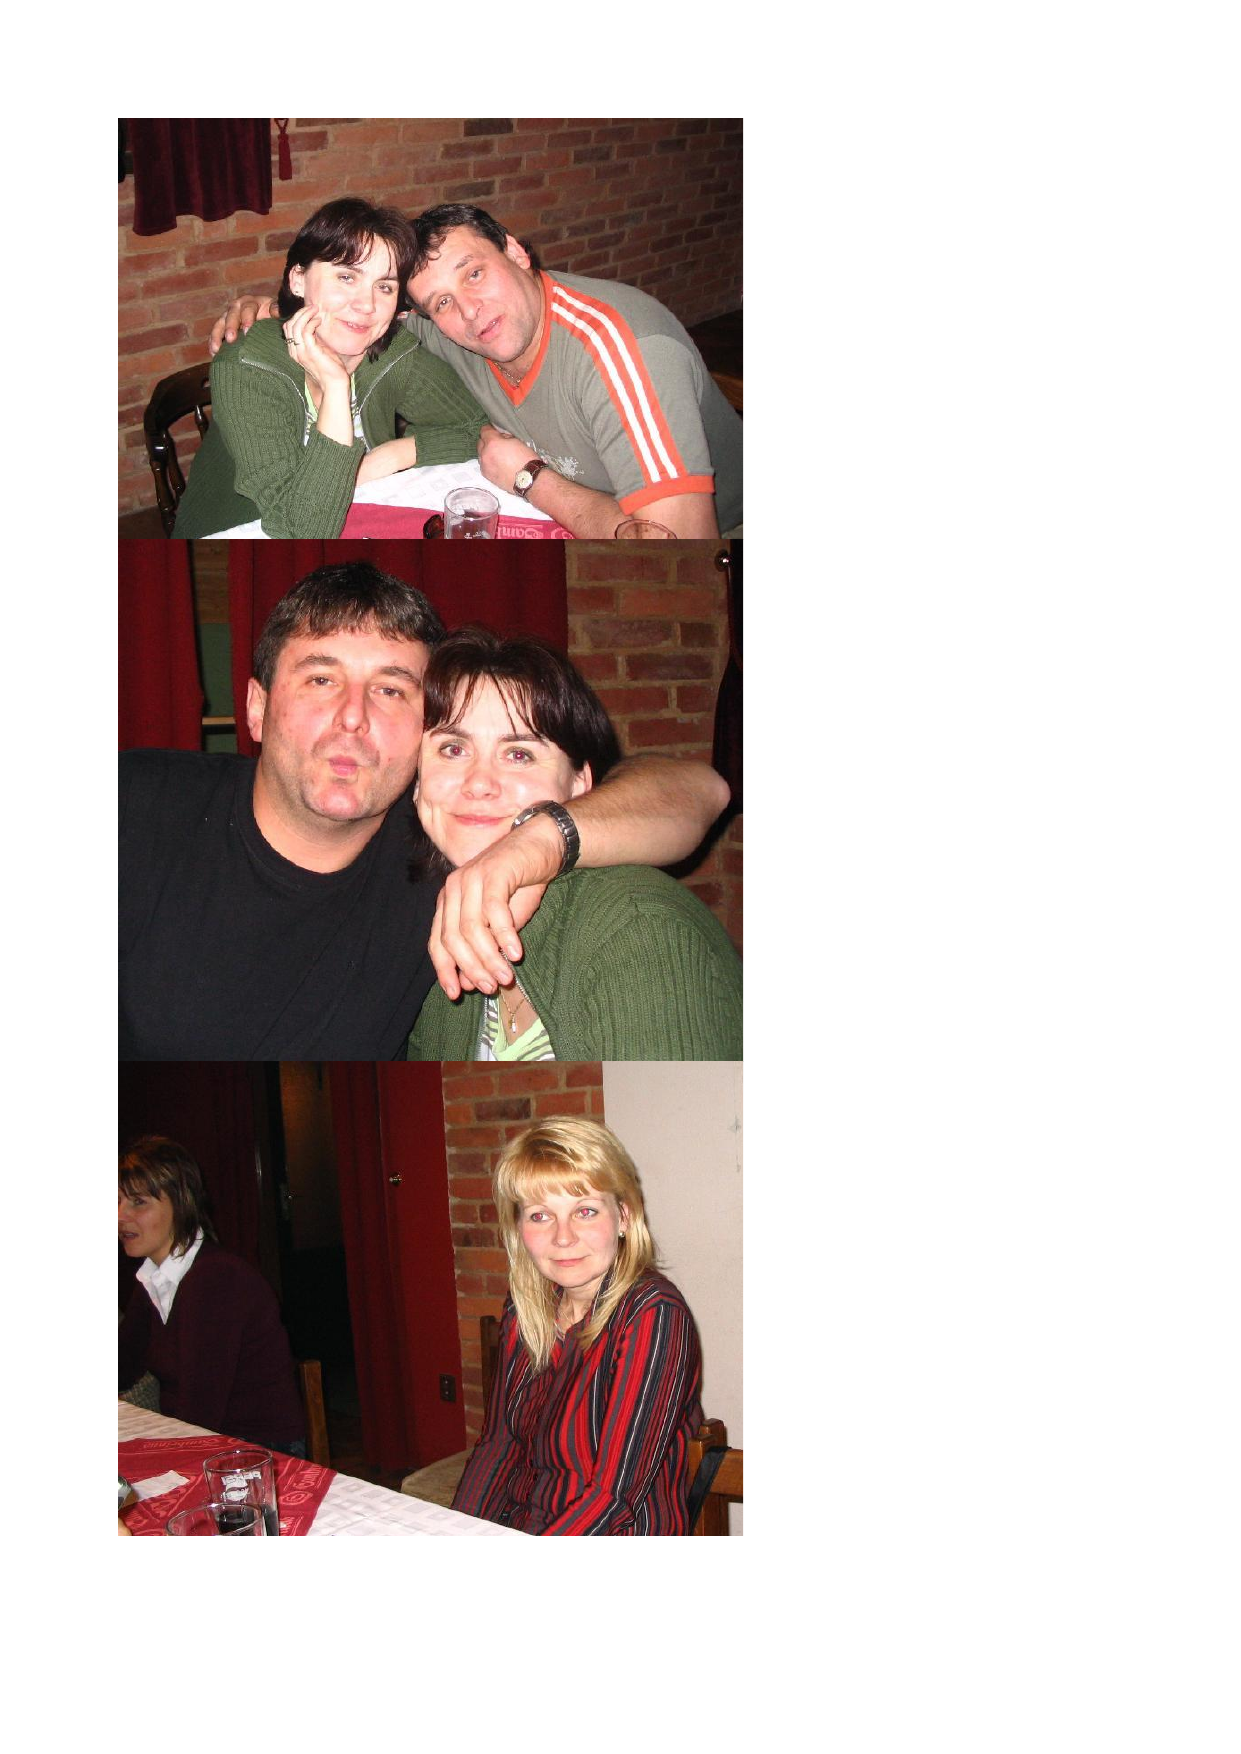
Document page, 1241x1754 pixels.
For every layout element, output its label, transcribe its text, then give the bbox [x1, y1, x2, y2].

picture [118, 118, 744, 1536]
text ﻿ [744, 118, 1122, 1536]
